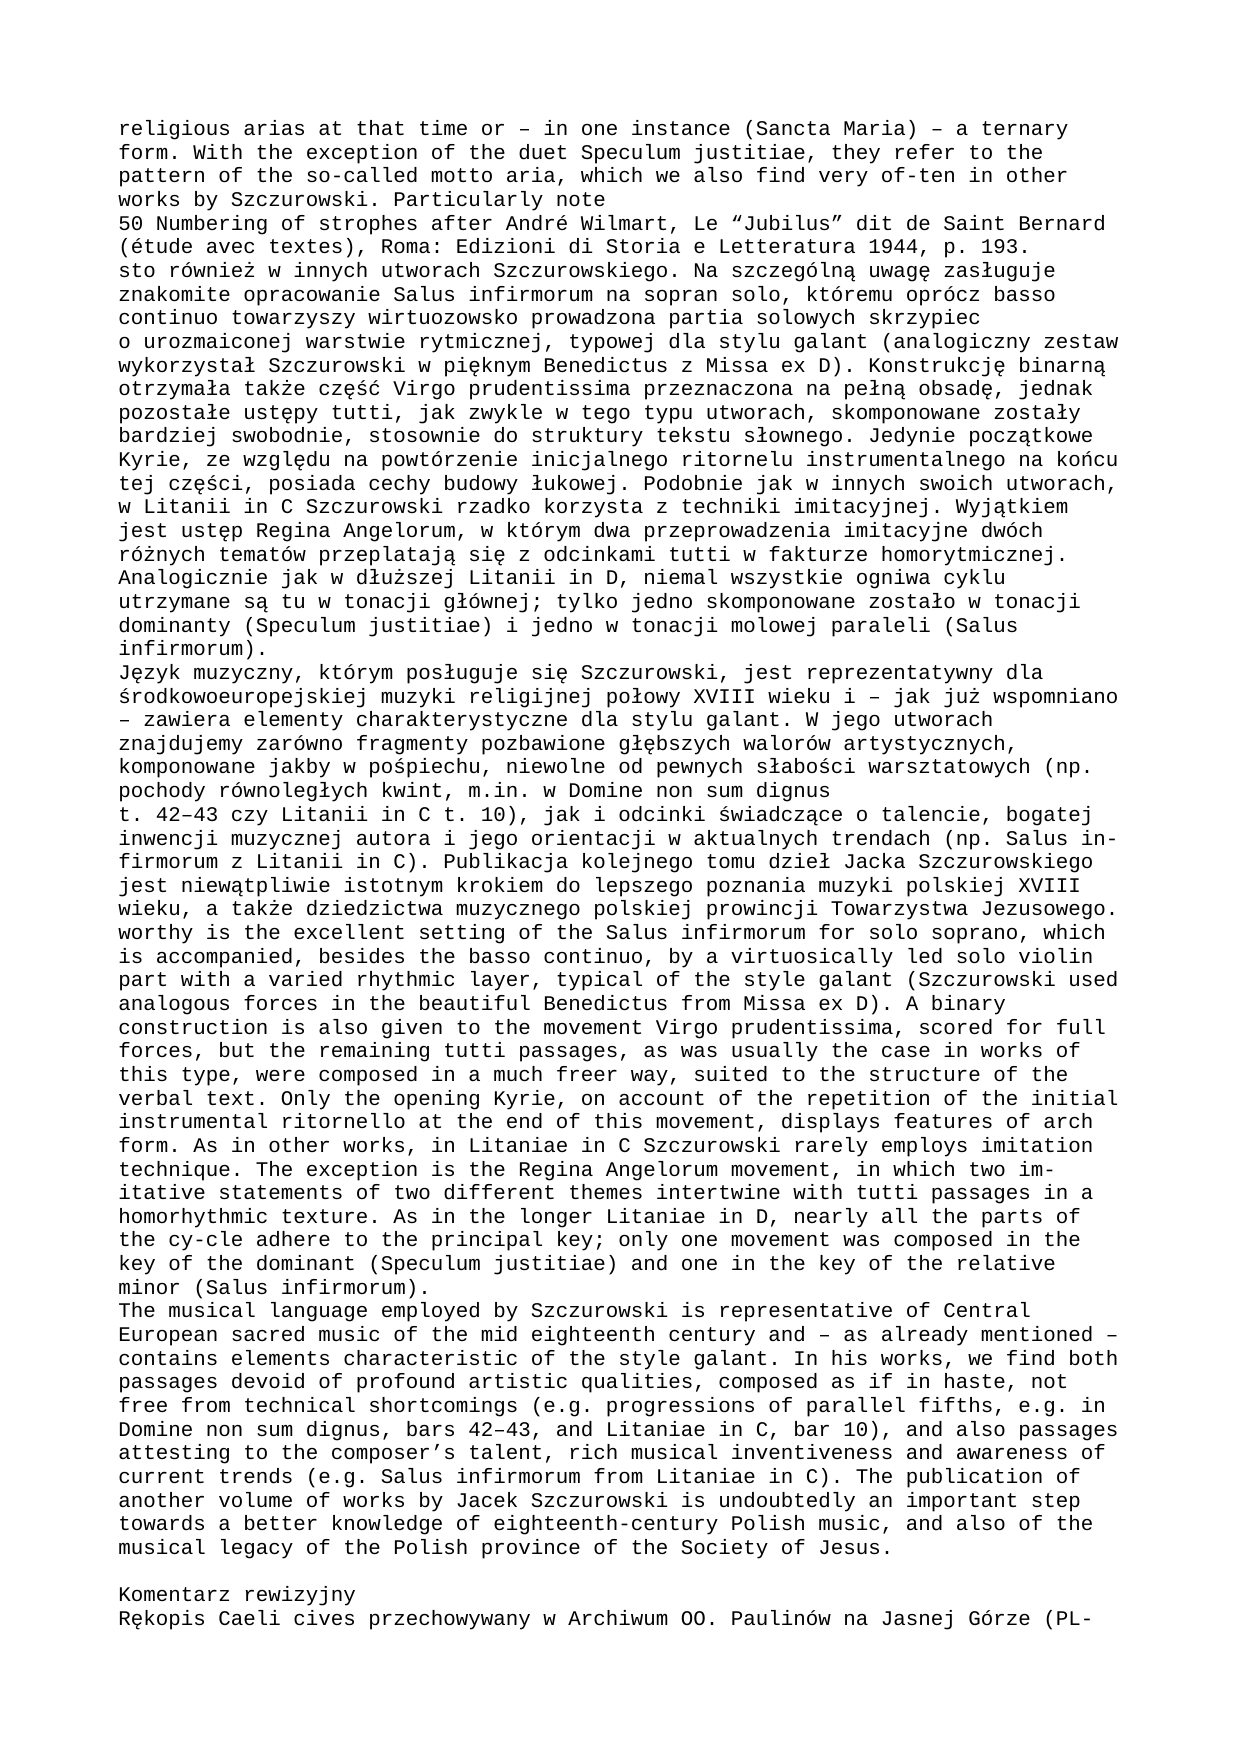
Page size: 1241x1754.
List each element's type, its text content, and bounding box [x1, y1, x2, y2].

text The musical language employed by Szczurowski is representative of Central European sacred music of the mid eighteenth century and – as already men­tioned – contains elements characteristic of the style galant. In his works, we find both passages devoid of profound artistic qualities, composed as if in haste, not free from technical shortcomings (e.g. progres­sions of parallel fifths, e.g. in Domine non sum dignus, bars 42–43, and Litaniae in C, bar 10), and also pas­sages attesting to the composer’s talent, rich musical inventiveness and awareness of current trends (e.g. Salus infirmorum from Litaniae in C). The publica­tion of another volume of works by Jacek Szczurowski is undoubtedly an important step towards a better knowledge of eighteenth-century Polish music, and also of the musical legacy of the Polish province of the Society of Jesus. [118, 1300, 1122, 1561]
text Komentarz rewizyjny [118, 1584, 1122, 1608]
text religious arias at that time or – in one instance (Sancta Maria) – a ternary form. With the exception of the duet Speculum justitiae, they refer to the pattern of the so-called motto aria, which we also find very of-ten in other works by Szczurowski. Particularly note­ [118, 118, 1122, 213]
text worthy is the excellent setting of the Salus infirmorum for solo soprano, which is accompanied, besides the basso continuo, by a virtuosically led solo violin part with a varied rhythmic layer, typical of the style galant (Szczurowski used analogous forces in the beautiful Benedictus from Missa ex D). A binary construction is also given to the movement Virgo prudentissima, scored for full forces, but the remaining tutti passag­es, as was usually the case in works of this type, were composed in a much freer way, suited to the structure of the verbal text. Only the opening Kyrie, on account of the repetition of the initial instrumental ritornello at the end of this movement, displays features of arch form. As in other works, in Litaniae in C Szczurowski rarely employs imitation technique. The exception is the Regina Angelorum movement, in which two im­itative statements of two different themes intertwine with tutti passages in a homorhythmic texture. As in the longer Litaniae in D, nearly all the parts of the cy-cle adhere to the principal key; only one movement was composed in the key of the dominant (Speculum justitiae) and one in the key of the relative minor (Salus infirmorum). [118, 922, 1122, 1300]
text Rękopis Caeli cives przechowywany w Archiwum OO. Paulinów na Jasnej Górze (PL- [118, 1608, 1122, 1631]
text Język muzyczny, którym posługuje się Szczurow­ski, jest reprezentatywny dla środkowoeuropejskiej muzyki religijnej połowy XVIII wieku i – jak już wspomniano – zawiera elementy charakterystyczne dla stylu galant. W jego utworach znajdujemy zarów­no fragmenty pozbawione głębszych walorów arty­stycznych, komponowane jakby w pośpiechu, niewol­ne od pewnych słabości warsztatowych (np. pochody równoległych kwint, m.in. w Domine non sum dignus [118, 662, 1122, 804]
text t. 42–43 czy Litanii in C t. 10), jak i odcinki świad­czące o talencie, bogatej inwencji muzycznej autora i jego orientacji w aktualnych trendach (np. Salus in­firmorum z Litanii in C). Publikacja kolejnego tomu dzieł Jacka Szczurowskiego jest niewątpliwie istotnym krokiem do lepszego poznania muzyki polskiej XVIII wieku, a także dziedzictwa muzycznego polskiej pro­wincji Towarzystwa Jezusowego. [118, 804, 1122, 922]
text 50 Numbering of strophes after André Wilmart, Le “Jubilus” dit de Saint Bernard (étude avec textes), Roma: Edizioni di Storia e Letteratura 1944, p. 193. [118, 213, 1122, 260]
text sto również w innych utworach Szczurowskiego. Na szczególną uwagę zasługuje znakomite opracowanie Salus infirmorum na sopran solo, któremu oprócz bas­so continuo towarzyszy wirtuozowsko prowadzona partia solowych skrzypiec o urozmaiconej warstwie rytmicznej, typowej dla stylu galant (analogiczny ze­staw wykorzystał Szczurowski w pięknym Benedictus z Missa ex D). Konstrukcję binarną otrzymała także część Virgo prudentissima przeznaczona na pełną ob­sadę, jednak pozostałe ustępy tutti, jak zwykle w tego typu utworach, skomponowane zostały bardziej swo­bodnie, stosownie do struktury tekstu słownego. Je­dynie początkowe Kyrie, ze względu na powtórzenie inicjalnego ritornelu instrumentalnego na końcu tej części, posiada cechy budowy łukowej. Podobnie jak w innych swoich utworach, w Litanii in C Szczurowski rzadko korzysta z techniki imitacyjnej. Wyjątkiem jest ustęp Regina Angelorum, w którym dwa przeprowa­dzenia imitacyjne dwóch różnych tematów przepla­tają się z odcinkami tutti w fakturze homorytmicz­nej. Analogicznie jak w dłuższej Litanii in D, niemal wszystkie ogniwa cyklu utrzymane są tu w tonacji głównej; tylko jedno skomponowane zostało w tona­cji dominanty (Speculum justitiae) i jedno w tonacji molowej paraleli (Salus infirmorum). [118, 260, 1122, 662]
